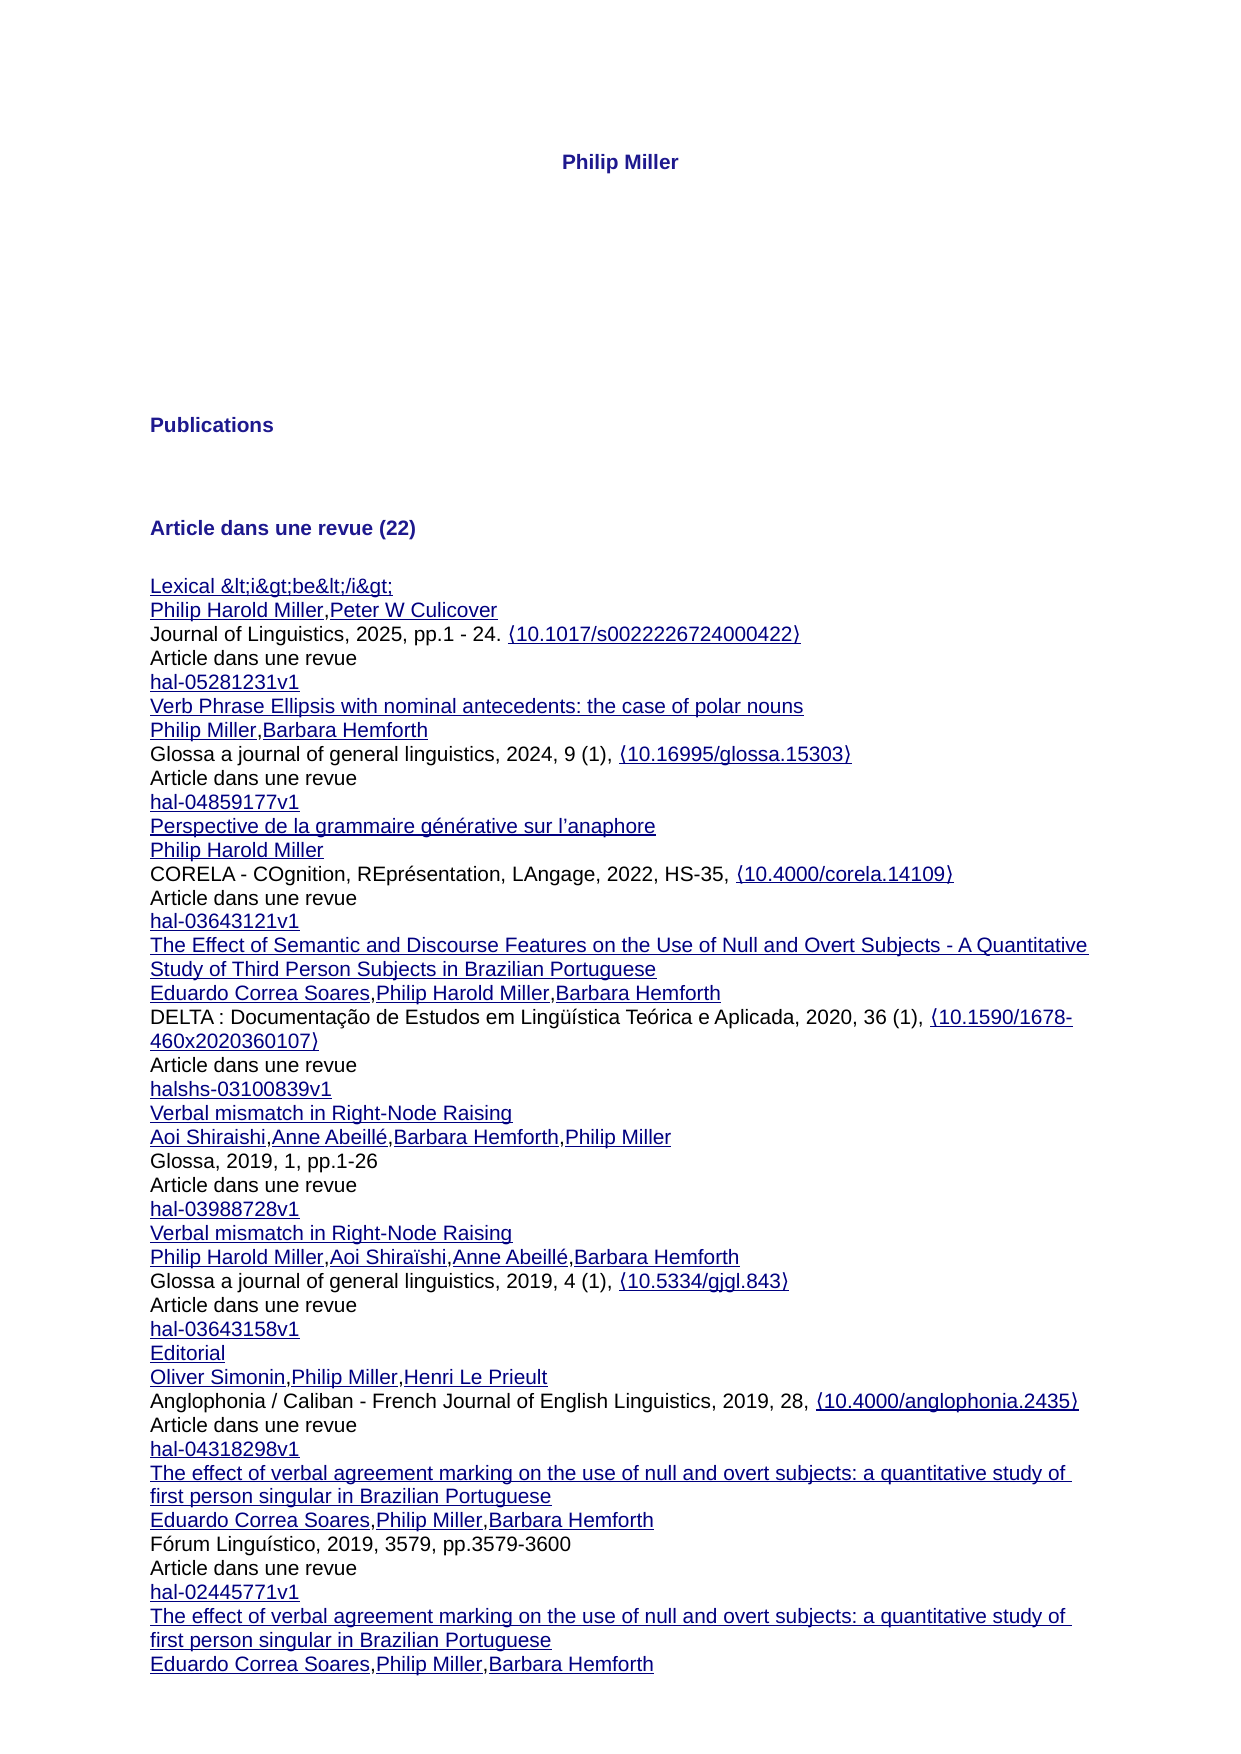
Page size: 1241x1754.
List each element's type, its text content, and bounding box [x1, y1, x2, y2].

subtitle Publications [150, 412, 1090, 436]
subtitle Philip Miller [150, 150, 1090, 174]
table_header Lexical &lt;i&gt;be&lt;/i&gt; Philip Harold Miller,Peter W Culicover Journal of Linguistics, 2025, pp.1 - 24. ⟨10.1017/s0022226724000422⟩ Article dans une revue hal-05281231v1 [150, 574, 1090, 694]
table_cell The effect of verbal agreement marking on the use of null and overt subjects: a quantitative study of first person singular in Brazilian Portuguese Eduardo Correa Soares,Philip Miller,Barbara Hemforth Fórum Linguístico, 2019, 3579, pp.3579-3600 Article dans une revue hal-02445771v1 [150, 1460, 1090, 1604]
table_cell Editorial Oliver Simonin,Philip Miller,Henri Le Prieult Anglophonia / Caliban - French Journal of English Linguistics, 2019, 28, ⟨10.4000/anglophonia.2435⟩ Article dans une revue hal-04318298v1 [150, 1341, 1090, 1460]
table_cell The Effect of Semantic and Discourse Features on the Use of Null and Overt Subjects - A Quantitative Study of Third Person Subjects in Brazilian Portuguese Eduardo Correa Soares,Philip Harold Miller,Barbara Hemforth DELTA : Documentação de Estudos em Lingüística Teórica e Aplicada, 2020, 36 (1), ⟨10.1590/1678-460x2020360107⟩ Article dans une revue halshs-03100839v1 [150, 933, 1090, 1101]
table_cell Verbal mismatch in Right-Node Raising Philip Harold Miller,Aoi Shiraïshi,Anne Abeillé,Barbara Hemforth Glossa a journal of general linguistics, 2019, 4 (1), ⟨10.5334/gjgl.843⟩ Article dans une revue hal-03643158v1 [150, 1221, 1090, 1341]
table_cell Verbal mismatch in Right-Node Raising Aoi Shiraishi,Anne Abeillé,Barbara Hemforth,Philip Miller Glossa, 2019, 1, pp.1-26 Article dans une revue hal-03988728v1 [150, 1101, 1090, 1221]
table_cell Perspective de la grammaire générative sur l’anaphore Philip Harold Miller CORELA - COgnition, REprésentation, LAngage, 2022, HS-35, ⟨10.4000/corela.14109⟩ Article dans une revue hal-03643121v1 [150, 814, 1090, 933]
table_cell The effect of verbal agreement marking on the use of null and overt subjects: a quantitative study of first person singular in Brazilian Portuguese Eduardo Correa Soares,Philip Miller,Barbara Hemforth [150, 1604, 1090, 1676]
table_cell Verb Phrase Ellipsis with nominal antecedents: the case of polar nouns Philip Miller,Barbara Hemforth Glossa a journal of general linguistics, 2024, 9 (1), ⟨10.16995/glossa.15303⟩ Article dans une revue hal-04859177v1 [150, 694, 1090, 813]
subtitle Article dans une revue (22) [150, 516, 1090, 539]
